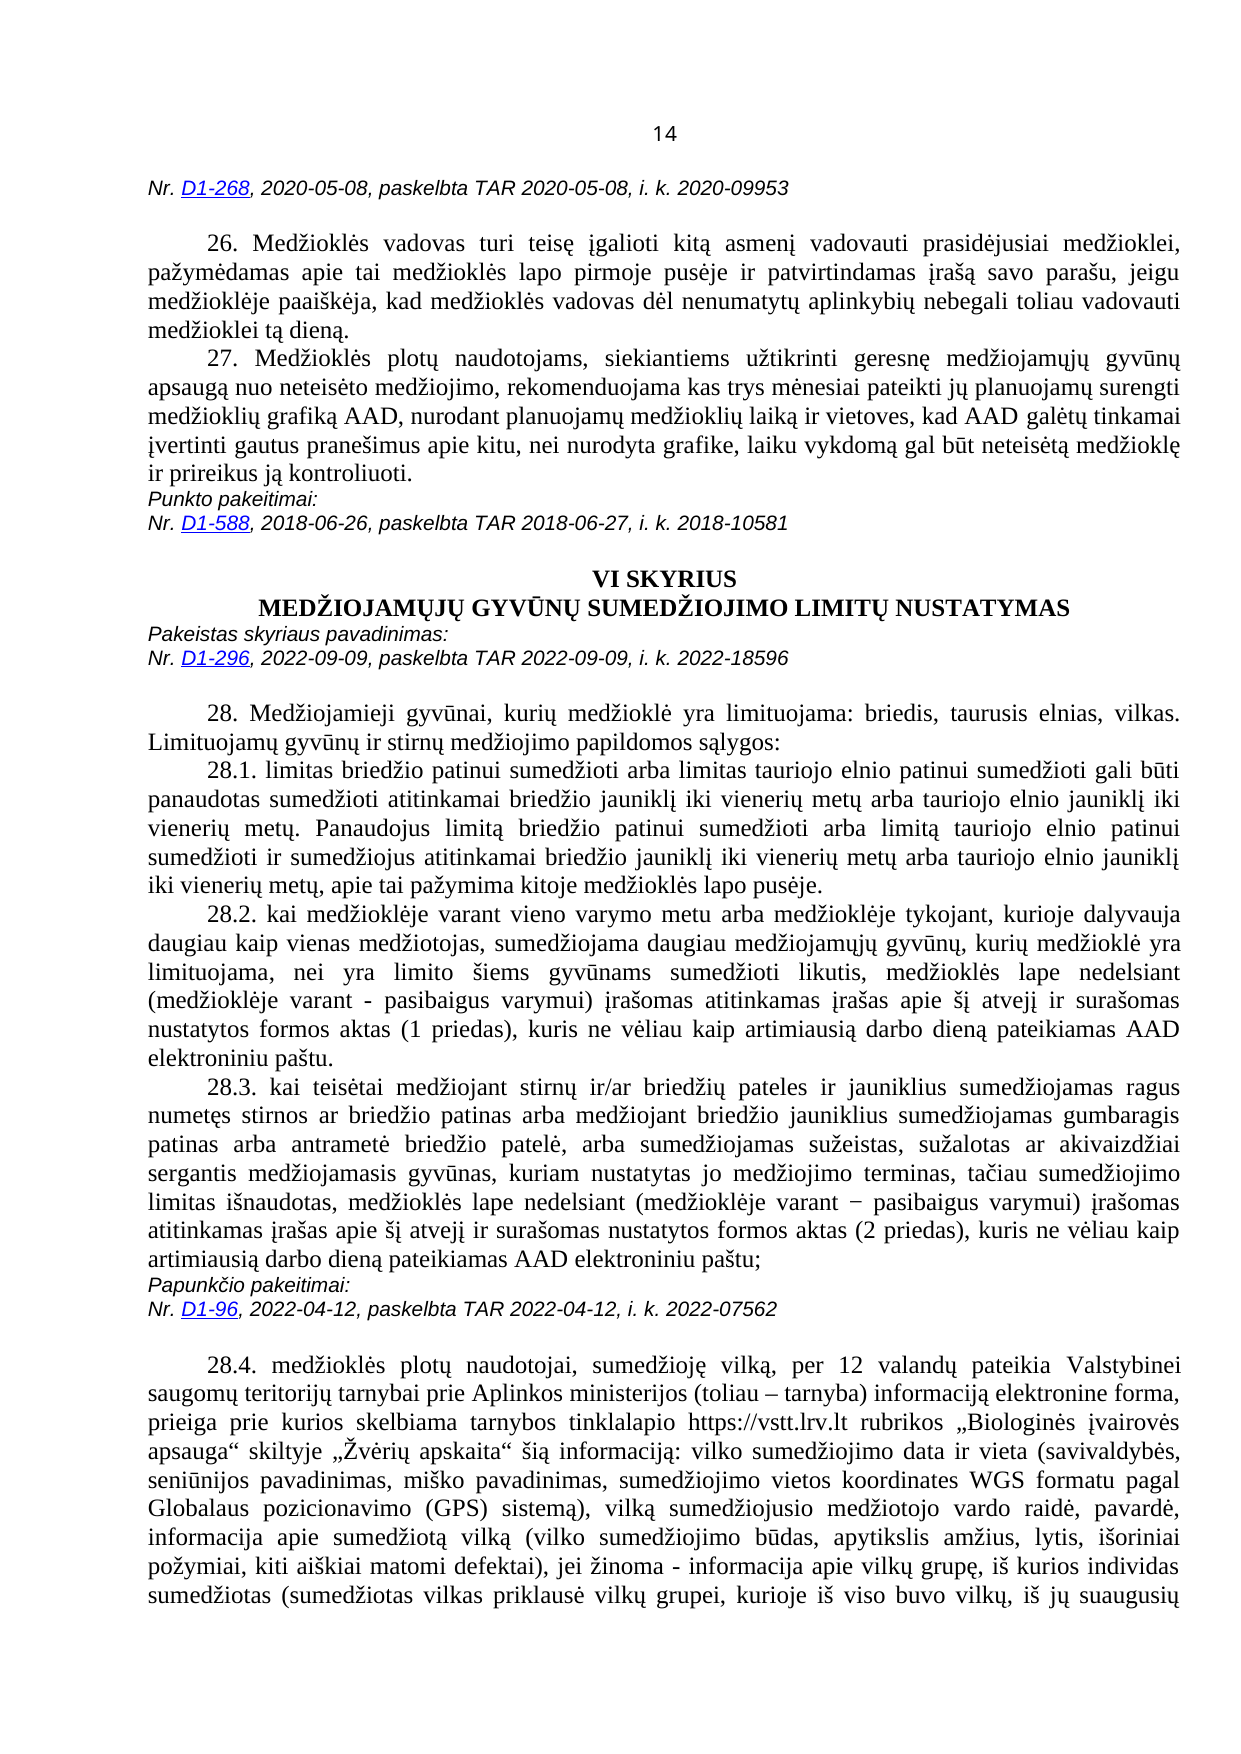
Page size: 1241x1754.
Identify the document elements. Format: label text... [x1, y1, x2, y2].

text 26. Medžioklės vadovas turi teisę įgalioti kitą asmenį vadovauti prasidėjusiai medžioklei, pažymėdamas apie tai medžioklės lapo pirmoje pusėje ir patvirtindamas įrašą savo parašu, jeigu medžioklėje paaiškėja, kad medžioklės vadovas dėl nenumatytų aplinkybių nebegali toliau vadovauti medžioklei tą dieną. [148, 228, 1181, 343]
text MEDŽIOJAMŲJŲ GYVŪNŲ SUMEDŽIOJIMO LIMITŲ NUSTATYMAS [148, 593, 1181, 621]
text VI SKYRIUS [148, 564, 1181, 593]
text Nr. D1-588, 2018-06-26, paskelbta TAR 2018-06-27, i. k. 2018-10581 [148, 511, 1181, 535]
text 28. Medžiojamieji gyvūnai, kurių medžioklė yra limituojama: briedis, taurusis elnias, vilkas. Limituojamų gyvūnų ir stirnų medžiojimo papildomos sąlygos: [148, 698, 1181, 756]
text Nr. D1-296, 2022-09-09, paskelbta TAR 2022-09-09, i. k. 2022-18596 [148, 645, 1181, 669]
text Punkto pakeitimai: [148, 487, 1181, 511]
text Nr. D1-268, 2020-05-08, paskelbta TAR 2020-05-08, i. k. 2020-09953 [148, 176, 1181, 200]
text Nr. D1-96, 2022-04-12, paskelbta TAR 2022-04-12, i. k. 2022-07562 [148, 1297, 1181, 1321]
text 28.1. limitas briedžio patinui sumedžioti arba limitas tauriojo elnio patinui sumedžioti gali būti panaudotas sumedžioti atitinkamai briedžio jauniklį iki vienerių metų arba tauriojo elnio jauniklį iki vienerių metų. Panaudojus limitą briedžio patinui sumedžioti arba limitą tauriojo elnio patinui sumedžioti ir sumedžiojus atitinkamai briedžio jauniklį iki vienerių metų arba tauriojo elnio jauniklį iki vienerių metų, apie tai pažymima kitoje medžioklės lapo pusėje. [148, 756, 1181, 899]
text 28.3. kai teisėtai medžiojant stirnų ir/ar briedžių pateles ir jauniklius sumedžiojamas ragus numetęs stirnos ar briedžio patinas arba medžiojant briedžio jauniklius sumedžiojamas gumbaragis patinas arba antrametė briedžio patelė, arba sumedžiojamas sužeistas, sužalotas ar akivaizdžiai sergantis medžiojamasis gyvūnas, kuriam nustatytas jo medžiojimo terminas, tačiau sumedžiojimo limitas išnaudotas, medžioklės lape nedelsiant (medžioklėje varant − pasibaigus varymui) įrašomas atitinkamas įrašas apie šį atvejį ir surašomas nustatytos formos aktas (2 priedas), kuris ne vėliau kaip artimiausią darbo dieną pateikiamas AAD elektroniniu paštu; [148, 1072, 1181, 1273]
text Papunkčio pakeitimai: [148, 1273, 1181, 1297]
text 28.4. medžioklės plotų naudotojai, sumedžioję vilką, per 12 valandų pateikia Valstybinei saugomų teritorijų tarnybai prie Aplinkos ministerijos (toliau – tarnyba) informaciją elektronine forma, prieiga prie kurios skelbiama tarnybos tinklalapio https://vstt.lrv.lt rubrikos „Biologinės įvairovės apsauga“ skiltyje „Žvėrių apskaita“ šią informaciją: vilko sumedžiojimo data ir vieta (savivaldybės, seniūnijos pavadinimas, miško pavadinimas, sumedžiojimo vietos koordinates WGS formatu pagal Globalaus pozicionavimo (GPS) sistemą), vilką sumedžiojusio medžiotojo vardo raidė, pavardė, informacija apie sumedžiotą vilką (vilko sumedžiojimo būdas, apytikslis amžius, lytis, išoriniai požymiai, kiti aiškiai matomi defektai), jei žinoma - informacija apie vilkų grupę, iš kurios individas sumedžiotas (sumedžiotas vilkas priklausė vilkų grupei, kurioje iš viso buvo vilkų, iš jų suaugusių [148, 1350, 1181, 1608]
text 28.2. kai medžioklėje varant vieno varymo metu arba medžioklėje tykojant, kurioje dalyvauja daugiau kaip vienas medžiotojas, sumedžiojama daugiau medžiojamųjų gyvūnų, kurių medžioklė yra limituojama, nei yra limito šiems gyvūnams sumedžioti likutis, medžioklės lape nedelsiant (medžioklėje varant - pasibaigus varymui) įrašomas atitinkamas įrašas apie šį atvejį ir surašomas nustatytos formos aktas (1 priedas), kuris ne vėliau kaip artimiausią darbo dieną pateikiamas AAD elektroniniu paštu. [148, 899, 1181, 1072]
text Pakeistas skyriaus pavadinimas: [148, 621, 1181, 645]
text 27. Medžioklės plotų naudotojams, siekiantiems užtikrinti geresnę medžiojamųjų gyvūnų apsaugą nuo neteisėto medžiojimo, rekomenduojama kas trys mėnesiai pateikti jų planuojamų surengti medžioklių grafiką AAD, nurodant planuojamų medžioklių laiką ir vietoves, kad AAD galėtų tinkamai įvertinti gautus pranešimus apie kitu, nei nurodyta grafike, laiku vykdomą gal būt neteisėtą medžioklę ir prireikus ją kontroliuoti. [148, 343, 1181, 487]
